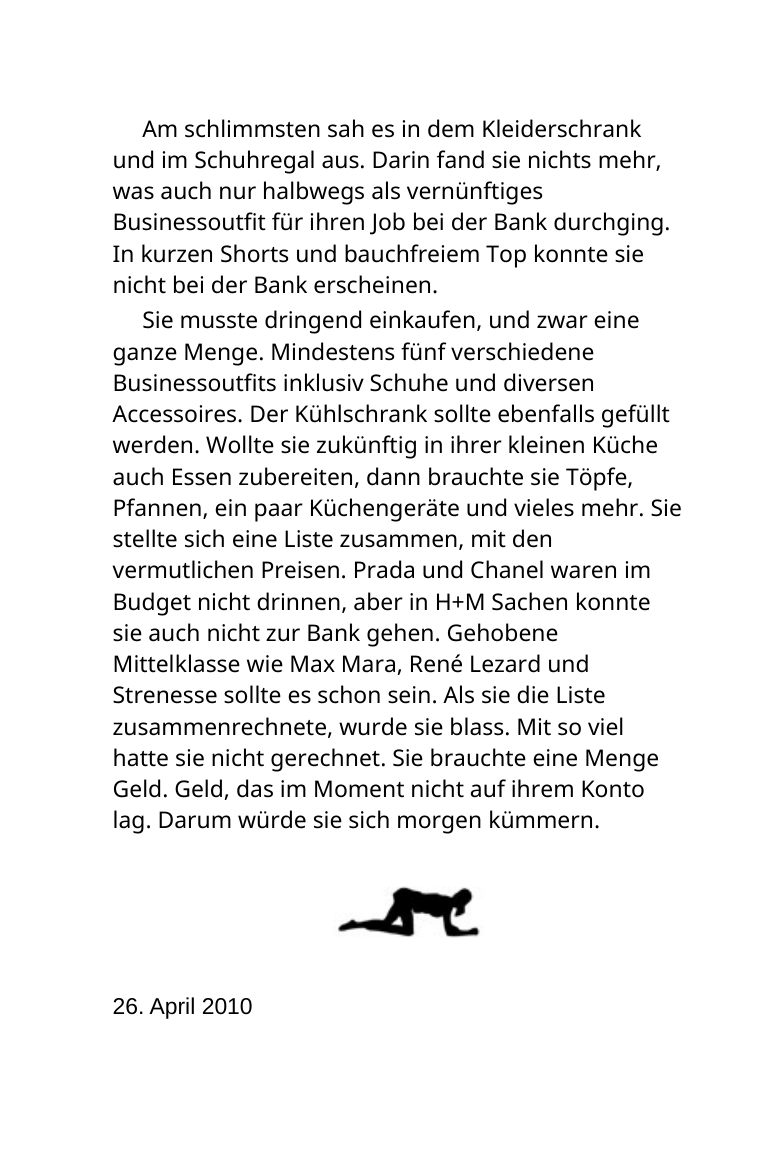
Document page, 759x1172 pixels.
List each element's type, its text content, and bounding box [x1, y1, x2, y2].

text 26. April 2010 [112, 993, 684, 1019]
text Am schlimmsten sah es in dem Kleiderschrank und im Schuhregal aus. Darin fand sie nichts mehr, was auch nur halbwegs als vernünftiges Businessoutfit für ihren Job bei der Bank durchging. In kurzen Shorts und bauchfreiem Top konnte sie nicht bei der Bank erscheinen. [112, 112, 684, 300]
text Sie musste dringend einkaufen, und zwar eine ganze Menge. Mindestens fünf verschiedene Businessoutfits inklusiv Schuhe und diversen Accessoires. Der Kühlschrank sollte ebenfalls gefüllt werden. Wollte sie zukünftig in ihrer kleinen Küche auch Essen zubereiten, dann brauchte sie Töpfe, Pfannen, ein paar Küchengeräte und vieles mehr. Sie stellte sich eine Liste zusammen, mit den vermutlichen Preisen. Prada und Chanel waren im Budget nicht drinnen, aber in H+M Sachen konnte sie auch nicht zur Bank gehen. Gehobene Mittelklasse wie Max Mara, René Lezard und Strenesse sollte es schon sein. Als sie die Liste zusammenrechnete, wurde sie blass. Mit so viel hatte sie nicht gerechnet. Sie brauchte eine Menge Geld. Geld, das im Moment nicht auf ihrem Konto lag. Darum würde sie sich morgen kümmern. [112, 304, 684, 835]
